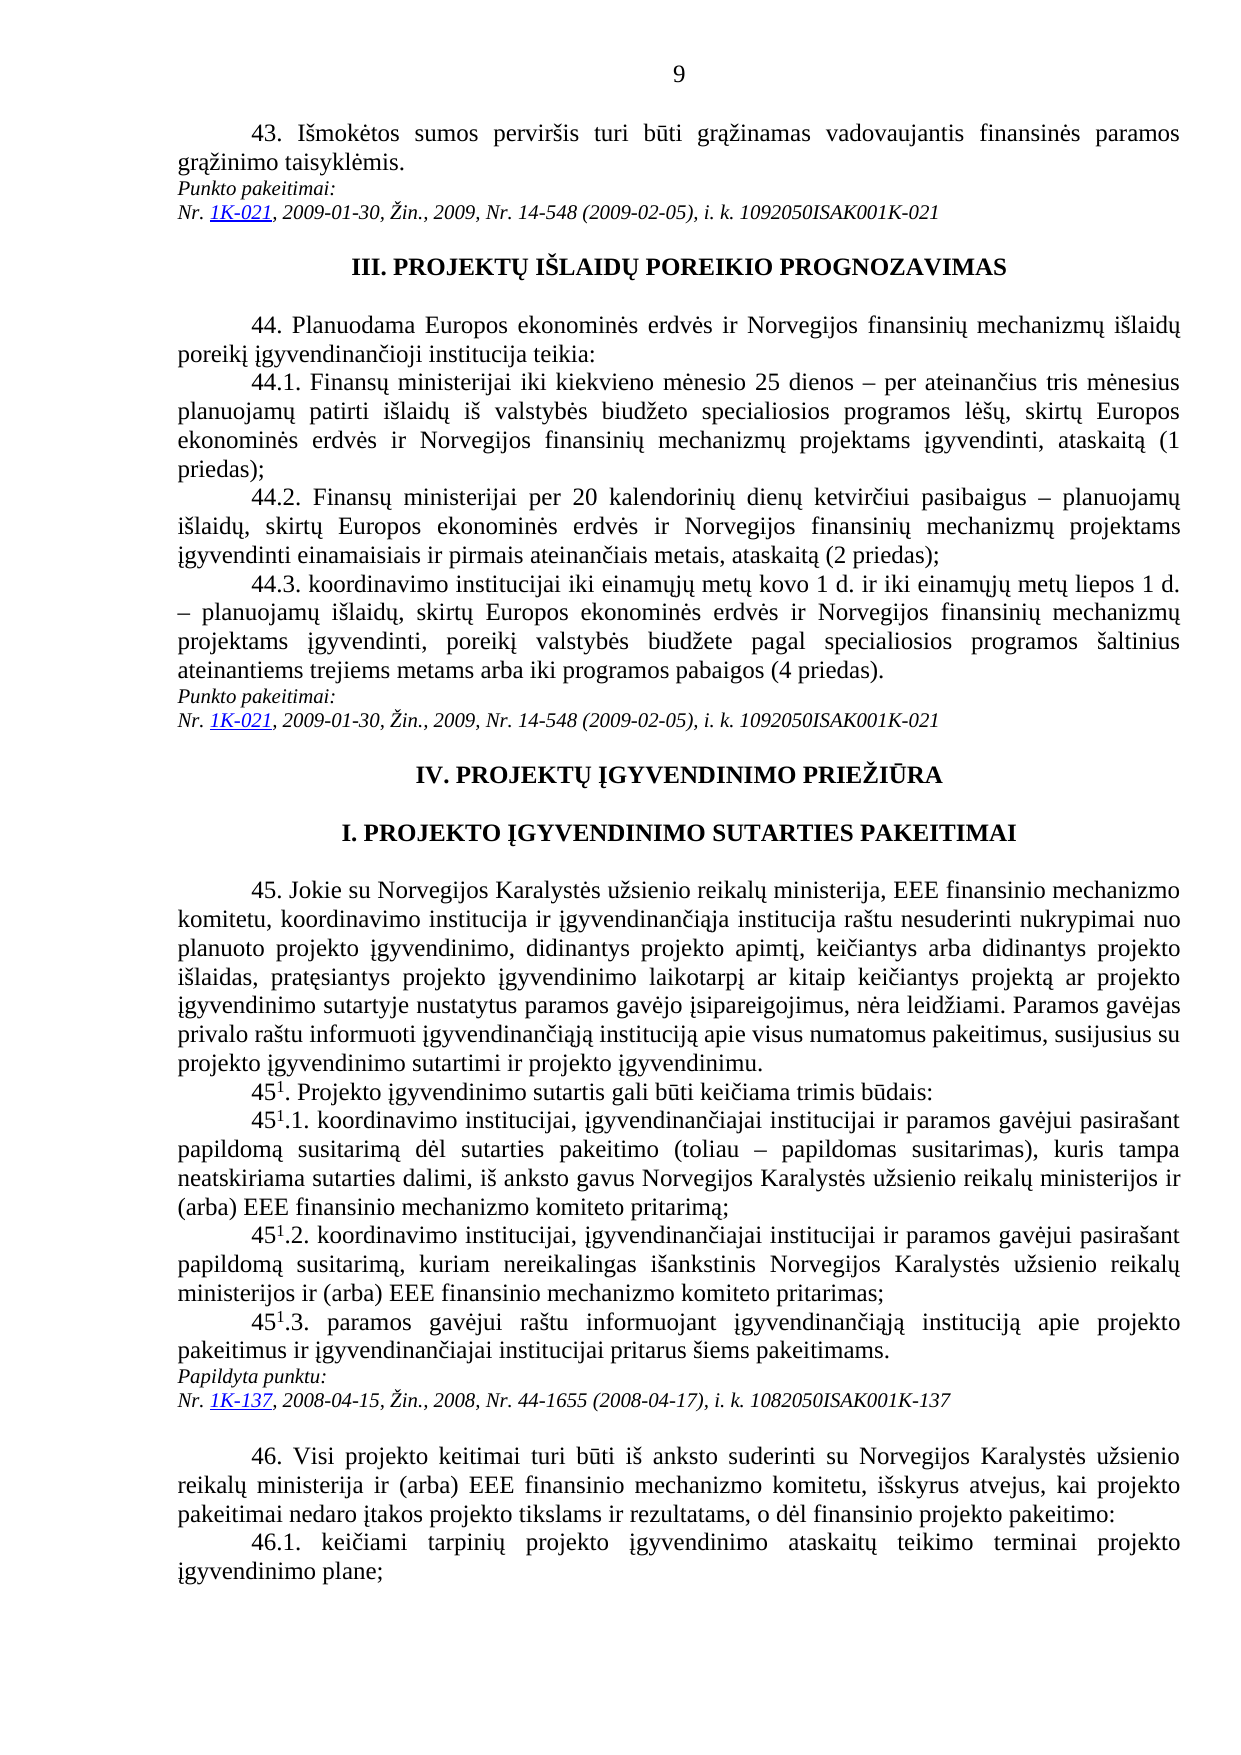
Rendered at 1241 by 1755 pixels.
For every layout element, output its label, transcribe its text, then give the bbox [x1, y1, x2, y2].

text 46. Visi projekto keitimai turi būti iš anksto suderinti su Norvegijos Karalystės užsienio reikalų ministerija ir (arba) EEE finansinio mechanizmo komitetu, išskyrus atvejus, kai projekto pakeitimai nedaro įtakos projekto tikslams ir rezultatams, o dėl finansinio projekto pakeitimo: [177, 1441, 1181, 1527]
text 43. Išmokėtos sumos perviršis turi būti grąžinamas vadovaujantis finansinės paramos grąžinimo taisyklėmis. [177, 118, 1181, 176]
text 451.1. koordinavimo institucijai, įgyvendinančiajai institucijai ir paramos gavėjui pasirašant papildomą susitarimą dėl sutarties pakeitimo (toliau – papildomas susitarimas), kuris tampa neatskiriama sutarties dalimi, iš anksto gavus Norvegijos Karalystės užsienio reikalų ministerijos ir (arba) EEE finansinio mechanizmo komiteto pritarimą; [177, 1106, 1181, 1221]
text 451.2. koordinavimo institucijai, įgyvendinančiajai institucijai ir paramos gavėjui pasirašant papildomą susitarimą, kuriam nereikalingas išankstinis Norvegijos Karalystės užsienio reikalų ministerijos ir (arba) EEE finansinio mechanizmo komiteto pritarimas; [177, 1221, 1181, 1307]
text Papildyta punktu: [177, 1364, 1181, 1388]
text Punkto pakeitimai: [177, 684, 1181, 708]
text 44. Planuodama Europos ekonominės erdvės ir Norvegijos finansinių mechanizmų išlaidų poreikį įgyvendinančioji institucija teikia: [177, 310, 1181, 367]
text 44.3. koordinavimo institucijai iki einamųjų metų kovo 1 d. ir iki einamųjų metų liepos 1 d. – planuojamų išlaidų, skirtų Europos ekonominės erdvės ir Norvegijos finansinių mechanizmų projektams įgyvendinti, poreikį valstybės biudžete pagal specialiosios programos šaltinius ateinantiems trejiems metams arba iki programos pabaigos (4 priedas). [177, 569, 1181, 684]
text 451. Projekto įgyvendinimo sutartis gali būti keičiama trimis būdais: [177, 1077, 1181, 1106]
text III. PROJEKTŲ IŠLAIDŲ POREIKIO PROGNOZAVIMAS [177, 252, 1181, 281]
text I. PROJEKTO ĮGYVENDINIMO SUTARTIES PAKEITIMAI [177, 818, 1181, 847]
text 451.3. paramos gavėjui raštu informuojant įgyvendinančiąją instituciją apie projekto pakeitimus ir įgyvendinančiajai institucijai pritarus šiems pakeitimams. [177, 1307, 1181, 1364]
text 46.1. keičiami tarpinių projekto įgyvendinimo ataskaitų teikimo terminai projekto įgyvendinimo plane; [177, 1527, 1181, 1585]
text IV. PROJEKTŲ ĮGYVENDINIMO PRIEŽIŪRA [177, 761, 1181, 789]
text 44.2. Finansų ministerijai per 20 kalendorinių dienų ketvirčiui pasibaigus – planuojamų išlaidų, skirtų Europos ekonominės erdvės ir Norvegijos finansinių mechanizmų projektams įgyvendinti einamaisiais ir pirmais ateinančiais metais, ataskaitą (2 priedas); [177, 482, 1181, 569]
text Nr. 1K-021, 2009-01-30, Žin., 2009, Nr. 14-548 (2009-02-05), i. k. 1092050ISAK001K-021 [177, 200, 1181, 224]
text 44.1. Finansų ministerijai iki kiekvieno mėnesio 25 dienos – per ateinančius tris mėnesius planuojamų patirti išlaidų iš valstybės biudžeto specialiosios programos lėšų, skirtų Europos ekonominės erdvės ir Norvegijos finansinių mechanizmų projektams įgyvendinti, ataskaitą (1 priedas); [177, 367, 1181, 482]
text Punkto pakeitimai: [177, 176, 1181, 200]
text 45. Jokie su Norvegijos Karalystės užsienio reikalų ministerija, EEE finansinio mechanizmo komitetu, koordinavimo institucija ir įgyvendinančiąja institucija raštu nesuderinti nukrypimai nuo planuoto projekto įgyvendinimo, didinantys projekto apimtį, keičiantys arba didinantys projekto išlaidas, pratęsiantys projekto įgyvendinimo laikotarpį ar kitaip keičiantys projektą ar projekto įgyvendinimo sutartyje nustatytus paramos gavėjo įsipareigojimus, nėra leidžiami. Paramos gavėjas privalo raštu informuoti įgyvendinančiąją instituciją apie visus numatomus pakeitimus, susijusius su projekto įgyvendinimo sutartimi ir projekto įgyvendinimu. [177, 876, 1181, 1077]
text Nr. 1K-137, 2008-04-15, Žin., 2008, Nr. 44-1655 (2008-04-17), i. k. 1082050ISAK001K-137 [177, 1388, 1181, 1412]
text Nr. 1K-021, 2009-01-30, Žin., 2009, Nr. 14-548 (2009-02-05), i. k. 1092050ISAK001K-021 [177, 708, 1181, 732]
